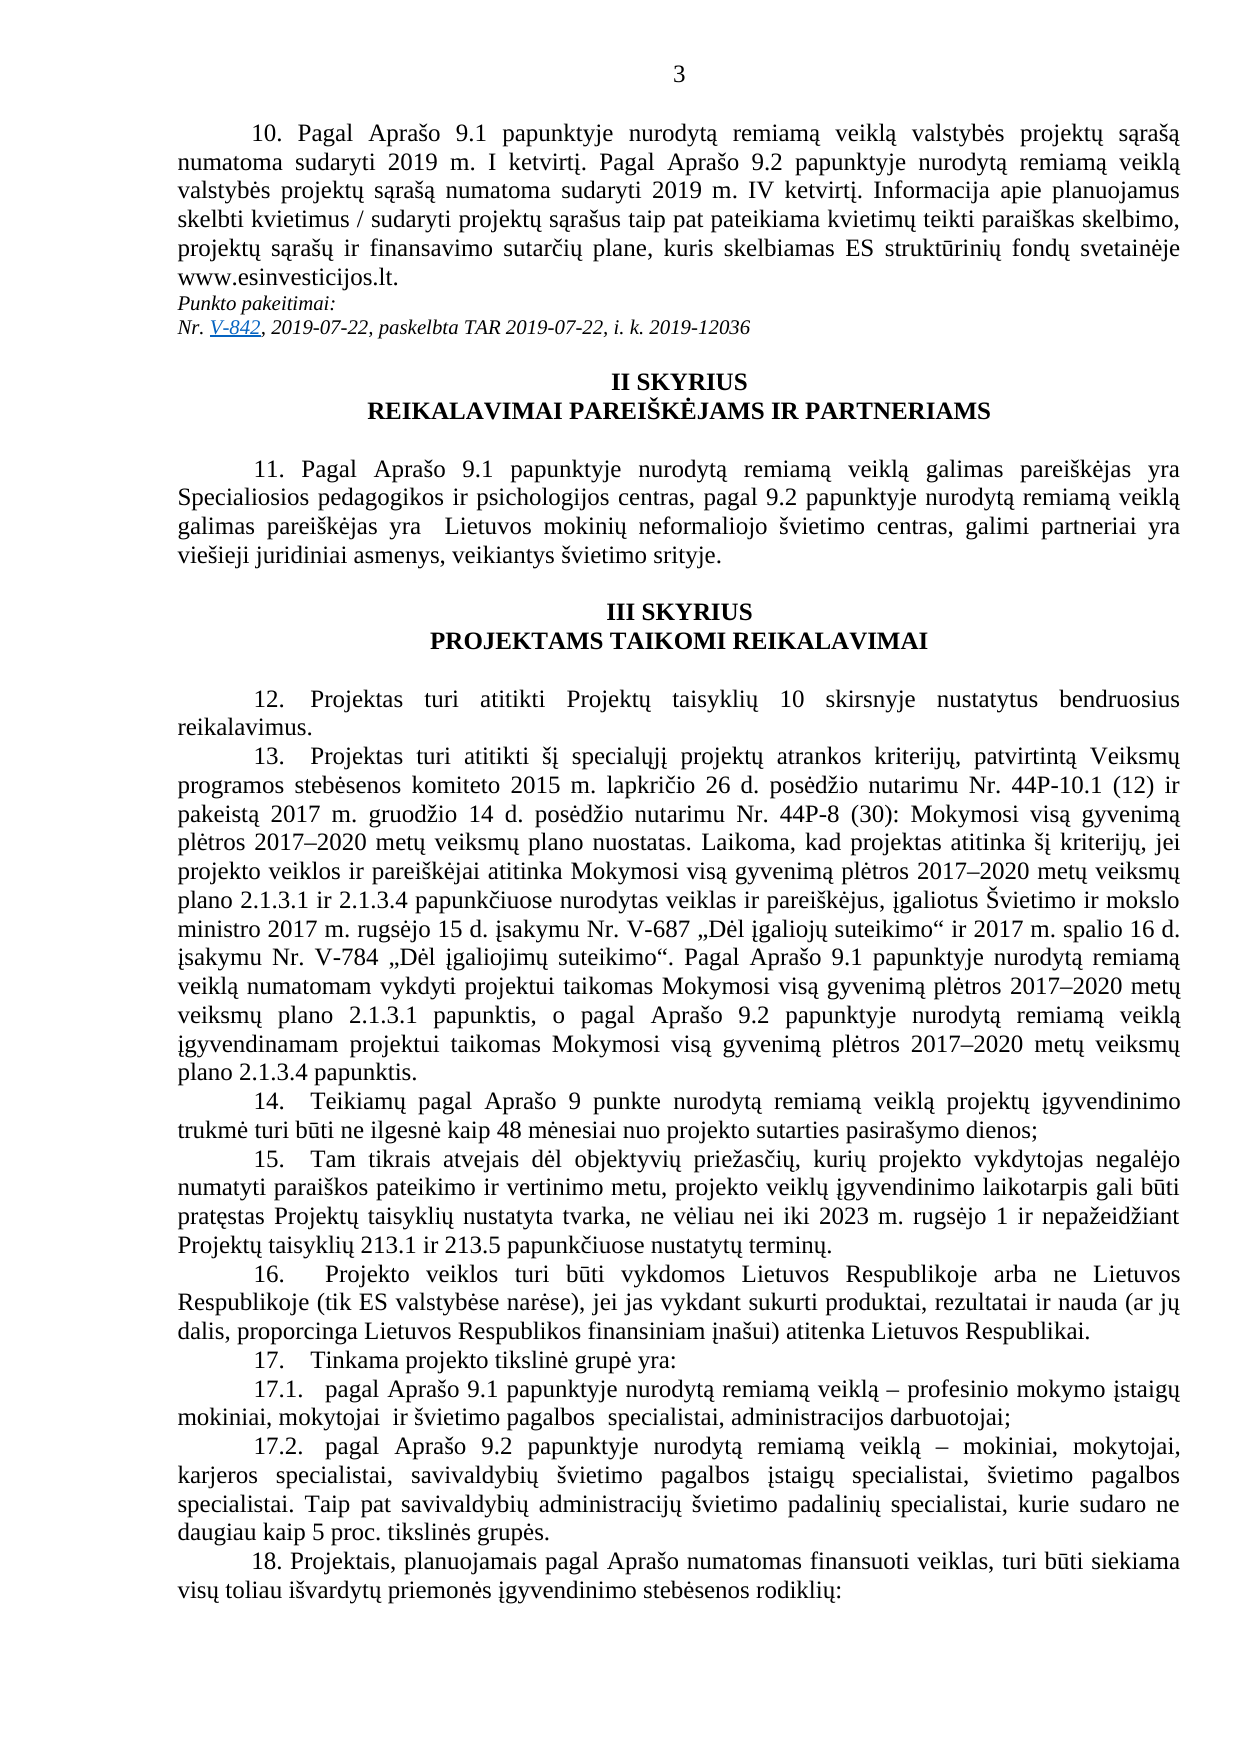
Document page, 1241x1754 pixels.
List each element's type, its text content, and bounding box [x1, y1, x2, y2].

text 11. Pagal Aprašo 9.1 papunktyje nurodytą remiamą veiklą galimas pareiškėjas yra Specialiosios pedagogikos ir psichologijos centras, pagal 9.2 papunktyje nurodytą remiamą veiklą galimas pareiškėjas yra Lietuvos mokinių neformaliojo švietimo centras, galimi partneriai yra viešieji juridiniai asmenys, veikiantys švietimo srityje. [177, 454, 1181, 569]
text 18. Projektais, planuojamais pagal Aprašo numatomas finansuoti veiklas, turi būti siekiama visų toliau išvardytų priemonės įgyvendinimo stebėsenos rodiklių: [177, 1546, 1181, 1604]
text II SKYRIUS [177, 367, 1181, 396]
text 13. Projektas turi atitikti šį specialųjį projektų atrankos kriterijų, patvirtintą Veiksmų programos stebėsenos komiteto 2015 m. lapkričio 26 d. posėdžio nutarimu Nr. 44P-10.1 (12) ir pakeistą 2017 m. gruodžio 14 d. posėdžio nutarimu Nr. 44P-8 (30): Mokymosi visą gyvenimą plėtros 2017–2020 metų veiksmų plano nuostatas. Laikoma, kad projektas atitinka šį kriterijų, jei projekto veiklos ir pareiškėjai atitinka Mokymosi visą gyvenimą plėtros 2017–2020 metų veiksmų plano 2.1.3.1 ir 2.1.3.4 papunkčiuose nurodytas veiklas ir pareiškėjus, įgaliotus Švietimo ir mokslo ministro 2017 m. rugsėjo 15 d. įsakymu Nr. V-687 „Dėl įgaliojų suteikimo“ ir 2017 m. spalio 16 d. įsakymu Nr. V-784 „Dėl įgaliojimų suteikimo“. Pagal Aprašo 9.1 papunktyje nurodytą remiamą veiklą numatomam vykdyti projektui taikomas Mokymosi visą gyvenimą plėtros 2017–2020 metų veiksmų plano 2.1.3.1 papunktis, o pagal Aprašo 9.2 papunktyje nurodytą remiamą veiklą įgyvendinamam projektui taikomas Mokymosi visą gyvenimą plėtros 2017–2020 metų veiksmų plano 2.1.3.4 papunktis. [177, 741, 1181, 1086]
text 14. Teikiamų pagal Aprašo 9 punkte nurodytą remiamą veiklą projektų įgyvendinimo trukmė turi būti ne ilgesnė kaip 48 mėnesiai nuo projekto sutarties pasirašymo dienos; [177, 1086, 1181, 1144]
text Nr. V-842, 2019-07-22, paskelbta TAR 2019-07-22, i. k. 2019-12036 [177, 315, 1181, 339]
text 17.2. pagal Aprašo 9.2 papunktyje nurodytą remiamą veiklą – mokiniai, mokytojai, karjeros specialistai, savivaldybių švietimo pagalbos įstaigų specialistai, švietimo pagalbos specialistai. Taip pat savivaldybių administracijų švietimo padalinių specialistai, kurie sudaro ne daugiau kaip 5 proc. tikslinės grupės. [177, 1431, 1181, 1546]
text 17.1. pagal Aprašo 9.1 papunktyje nurodytą remiamą veiklą – profesinio mokymo įstaigų mokiniai, mokytojai ir švietimo pagalbos specialistai, administracijos darbuotojai; [177, 1374, 1181, 1431]
text Punkto pakeitimai: [177, 291, 1181, 315]
text 12. Projektas turi atitikti Projektų taisyklių 10 skirsnyje nustatytus bendruosius reikalavimus. [177, 684, 1181, 741]
text III SKYRIUS [177, 597, 1181, 626]
text 16. Projekto veiklos turi būti vykdomos Lietuvos Respublikoje arba ne Lietuvos Respublikoje (tik ES valstybėse narėse), jei jas vykdant sukurti produktai, rezultatai ir nauda (ar jų dalis, proporcinga Lietuvos Respublikos finansiniam įnašui) atitenka Lietuvos Respublikai. [177, 1259, 1181, 1345]
text 15. Tam tikrais atvejais dėl objektyvių priežasčių, kurių projekto vykdytojas negalėjo numatyti paraiškos pateikimo ir vertinimo metu, projekto veiklų įgyvendinimo laikotarpis gali būti pratęstas Projektų taisyklių nustatyta tvarka, ne vėliau nei iki 2023 m. rugsėjo 1 ir nepažeidžiant Projektų taisyklių 213.1 ir 213.5 papunkčiuose nustatytų terminų. [177, 1144, 1181, 1259]
text PROJEKTAMS TAIKOMI REIKALAVIMAI [177, 626, 1181, 655]
text REIKALAVIMAI PAREIŠKĖJAMS IR PARTNERIAMS [177, 396, 1181, 425]
text 10. Pagal Aprašo 9.1 papunktyje nurodytą remiamą veiklą valstybės projektų sąrašą numatoma sudaryti 2019 m. I ketvirtį. Pagal Aprašo 9.2 papunktyje nurodytą remiamą veiklą valstybės projektų sąrašą numatoma sudaryti 2019 m. IV ketvirtį. Informacija apie planuojamus skelbti kvietimus / sudaryti projektų sąrašus taip pat pateikiama kvietimų teikti paraiškas skelbimo, projektų sąrašų ir finansavimo sutarčių plane, kuris skelbiamas ES struktūrinių fondų svetainėje www.esinvesticijos.lt. [177, 118, 1181, 291]
text 17. Tinkama projekto tikslinė grupė yra: [177, 1345, 1181, 1374]
